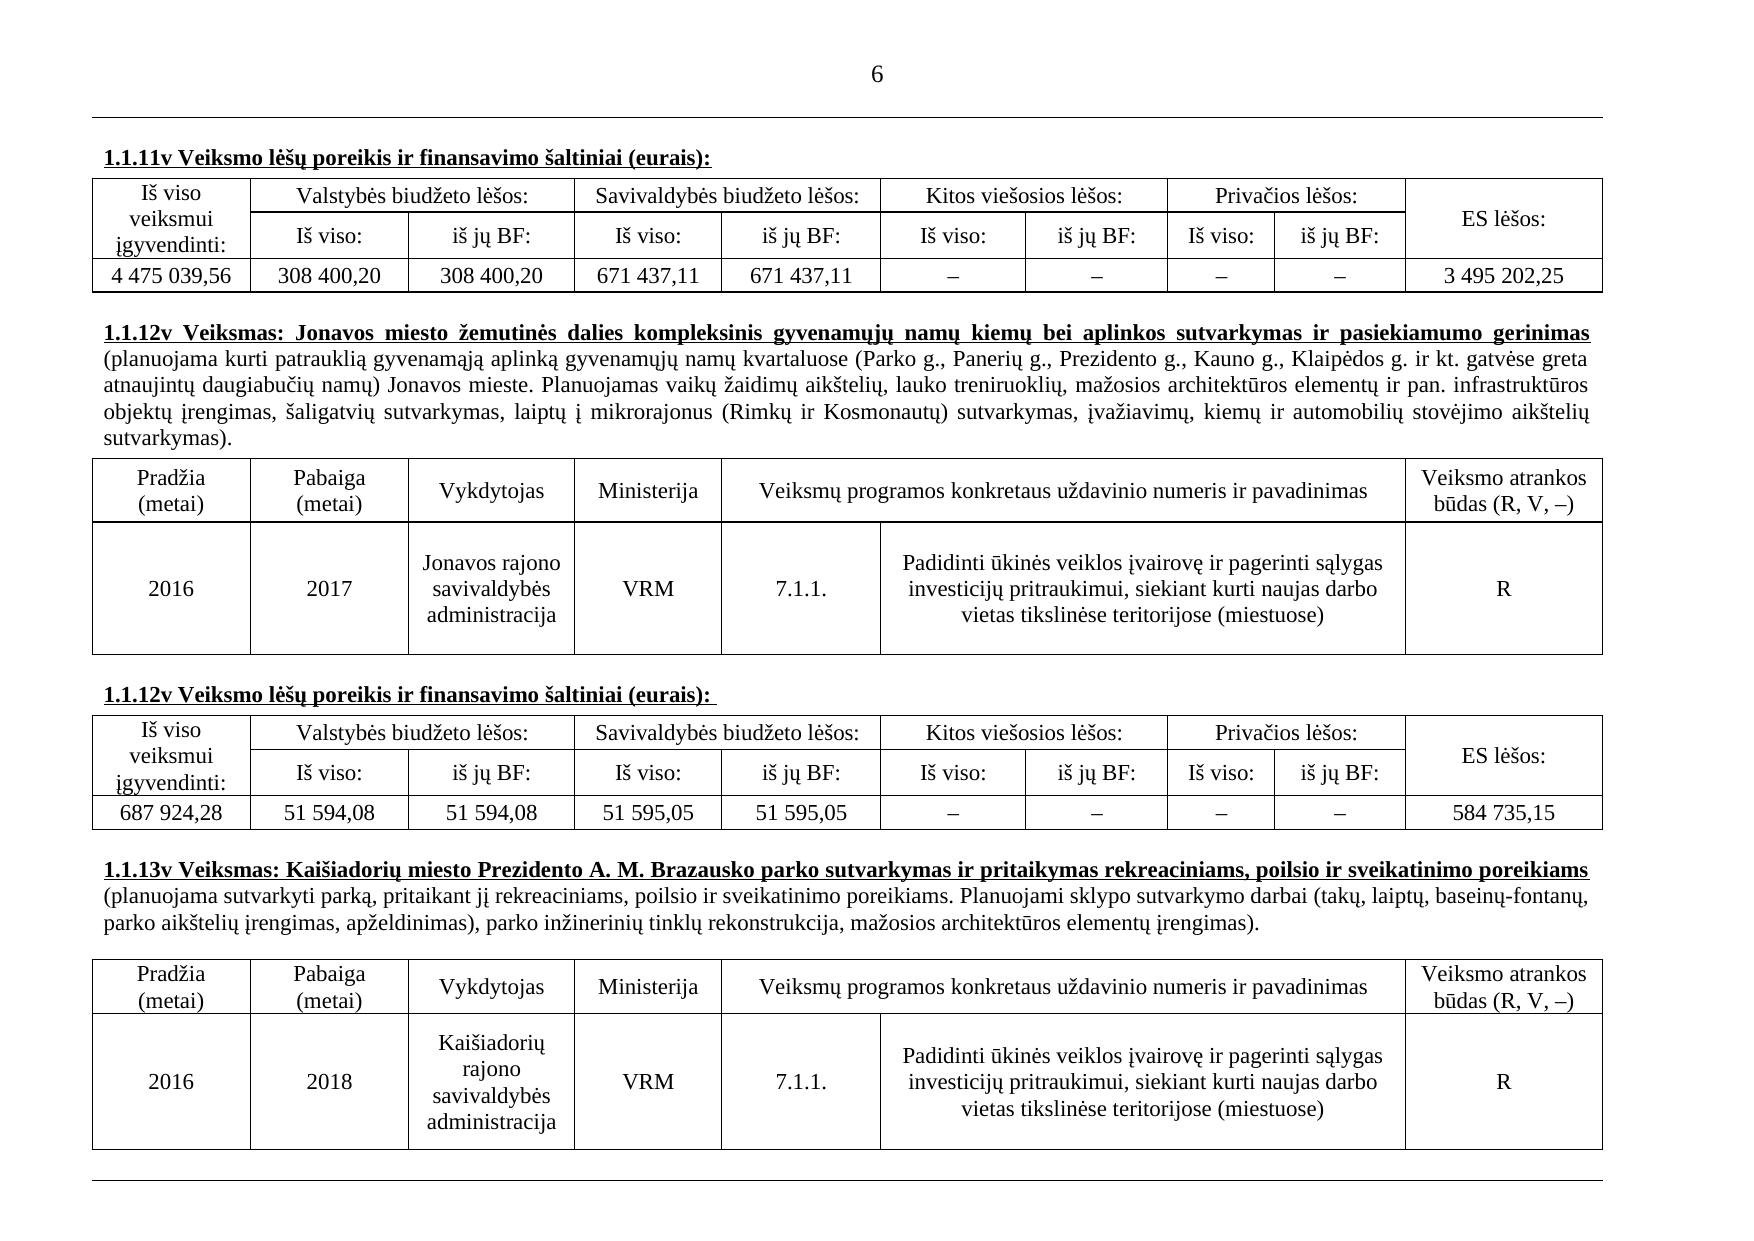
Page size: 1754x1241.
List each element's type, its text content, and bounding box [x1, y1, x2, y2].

table_cell Valstybės biudžeto lėšos: [251, 179, 574, 211]
table_cell [85, 654, 92, 715]
table_cell – [1026, 259, 1167, 291]
table_cell Iš viso veiksmui įgyvendinti: [93, 716, 250, 795]
table_cell Padidinti ūkinės veiklos įvairovę ir pagerinti sąlygas investicijų pritraukimui, siekiant kurti naujas darbo vietas tikslinėse teritorijose (miestuose) [881, 1014, 1405, 1149]
table_cell Pradžia (metai) [93, 459, 250, 521]
table_cell [1609, 291, 1637, 458]
table_cell VRM [575, 523, 721, 654]
table_cell – [881, 796, 1025, 829]
table_cell [1603, 1013, 1609, 1149]
table_cell 687 924,28 [93, 796, 250, 829]
table_cell Vykdytojas [409, 459, 574, 521]
table_cell [1603, 715, 1609, 749]
table_cell – [1275, 259, 1405, 291]
table_cell [1609, 258, 1637, 291]
table_cell Iš viso: [881, 750, 1025, 795]
table_cell – [1168, 796, 1274, 829]
table_cell [1609, 829, 1637, 959]
table_cell [1603, 795, 1609, 829]
table_cell Ministerija [575, 960, 721, 1013]
table_cell [1609, 458, 1637, 521]
table_cell Pabaiga (metai) [251, 960, 408, 1013]
table_cell [1603, 521, 1609, 654]
table_cell [1603, 654, 1609, 715]
table_cell [1609, 795, 1637, 829]
table_cell Vykdytojas [409, 960, 574, 1013]
table_cell [1603, 291, 1609, 458]
table_cell 51 595,05 [575, 796, 721, 829]
table_cell [85, 795, 92, 829]
table_cell – [1168, 259, 1274, 291]
table_cell Privačios lėšos: [1168, 716, 1405, 749]
table_cell – [1275, 796, 1405, 829]
table_cell [1603, 458, 1609, 521]
table_cell [1609, 749, 1637, 795]
table_cell Pabaiga (metai) [251, 459, 408, 521]
table_cell Veiksmų programos konkretaus uždavinio numeris ir pavadinimas [722, 960, 1405, 1013]
table_cell [85, 178, 92, 211]
table_cell iš jų BF: [722, 213, 880, 258]
table_cell 1.1.13v Veiksmas: Kaišiadorių miesto Prezidento A. M. Brazausko parko sutvarkymas ir pritaikymas rekreaciniams, poilsio ir sveikatinimo poreikiams (planuojama sutvarkyti parką, pritaikant jį rekreaciniams, poilsio ir sveikatinimo poreikiams. Planuojami sklypo sutvarkymo darbai (takų, laiptų, baseinų-fontanų, parko aikštelių įrengimas, apželdinimas), parko inžinerinių tinklų rekonstrukcija, mažosios architektūros elementų įrengimas). [92, 830, 1602, 959]
table_cell [1603, 829, 1609, 959]
table_cell [1609, 1149, 1637, 1180]
table_cell [85, 117, 92, 178]
table_cell Savivaldybės biudžeto lėšos: [575, 716, 880, 749]
table_cell Iš viso: [575, 213, 721, 258]
table_cell Iš viso: [575, 750, 721, 795]
table_cell iš jų BF: [722, 750, 880, 795]
table_cell [1603, 959, 1609, 1013]
table_cell Veiksmų programos konkretaus uždavinio numeris ir pavadinimas [722, 459, 1405, 521]
table_cell Ministerija [575, 459, 721, 521]
table_cell 1.1.12v Veiksmas: Jonavos miesto žemutinės dalies kompleksinis gyvenamųjų namų kiemų bei aplinkos sutvarkymas ir pasiekiamumo gerinimas (planuojama kurti patrauklią gyvenamąją aplinką gyvenamųjų namų kvartaluose (Parko g., Panerių g., Prezidento g., Kauno g., Klaipėdos g. ir kt. gatvėse greta atnaujintų daugiabučių namų) Jonavos mieste. Planuojamas vaikų žaidimų aikštelių, lauko treniruoklių, mažosios architektūros elementų ir pan. infrastruktūros objektų įrengimas, šaligatvių sutvarkymas, laiptų į mikrorajonus (Rimkų ir Kosmonautų) sutvarkymas, įvažiavimų, kiemų ir automobilių stovėjimo aikštelių sutvarkymas). [92, 293, 1602, 458]
table_cell Kitos viešosios lėšos: [881, 179, 1167, 211]
table_cell [85, 829, 92, 959]
table_cell [1609, 1013, 1637, 1149]
table_cell ES lėšos: [1406, 716, 1602, 795]
table_cell 51 595,05 [722, 796, 880, 829]
table_cell Savivaldybės biudžeto lėšos: [575, 179, 880, 211]
table_cell – [1026, 796, 1167, 829]
table_cell 51 594,08 [251, 796, 408, 829]
table_cell 2016 [93, 523, 250, 654]
table_cell iš jų BF: [1026, 213, 1167, 258]
table_cell VRM [575, 1014, 721, 1149]
table_cell iš jų BF: [1275, 750, 1405, 795]
table_cell Kitos viešosios lėšos: [881, 716, 1167, 749]
table_cell Veiksmo atrankos būdas (R, V, –) [1406, 960, 1602, 1013]
table_cell iš jų BF: [409, 213, 574, 258]
table_cell 1.1.11v Veiksmo lėšų poreikis ir finansavimo šaltiniai (eurais): [92, 118, 1602, 178]
table_cell [1609, 959, 1637, 1013]
table_cell [1609, 117, 1637, 178]
table_cell Privačios lėšos: [1168, 179, 1405, 211]
table_cell [85, 211, 92, 258]
table_cell 2016 [93, 1014, 250, 1149]
table_cell R [1406, 1014, 1602, 1149]
table_cell [1603, 258, 1609, 291]
table_cell [85, 715, 92, 749]
table_cell [85, 749, 92, 795]
table_cell ES lėšos: [1406, 179, 1602, 258]
table_cell iš jų BF: [409, 750, 574, 795]
table_cell 4 475 039,56 [93, 259, 250, 291]
table_cell Jonavos rajono savivaldybės administracija [409, 523, 574, 654]
table_cell Veiksmo atrankos būdas (R, V, –) [1406, 459, 1602, 521]
table_cell Iš viso veiksmui įgyvendinti: [93, 179, 250, 258]
table_cell [1603, 749, 1609, 795]
table_cell 1.1.12v Veiksmo lėšų poreikis ir finansavimo šaltiniai (eurais): [92, 655, 1602, 715]
table_cell [1603, 117, 1609, 178]
table_cell [1609, 715, 1637, 749]
table_cell Iš viso: [1168, 213, 1274, 258]
table_cell 7.1.1. [722, 523, 880, 654]
table_cell [1609, 654, 1637, 715]
table_cell 671 437,11 [575, 259, 721, 291]
table_cell iš jų BF: [1026, 750, 1167, 795]
table_cell 308 400,20 [409, 259, 574, 291]
table_cell Iš viso: [1168, 750, 1274, 795]
table_cell [1609, 211, 1637, 258]
table_cell R [1406, 523, 1602, 654]
table_cell Kaišiadorių rajono savivaldybės administracija [409, 1014, 574, 1149]
table_cell [1609, 178, 1637, 211]
table_cell [1609, 521, 1637, 654]
table_cell [85, 521, 92, 654]
table_cell [85, 458, 92, 521]
table_cell 308 400,20 [251, 259, 408, 291]
table_cell 3 495 202,25 [1406, 259, 1602, 291]
table_cell [1603, 178, 1609, 211]
table_cell 2017 [251, 523, 408, 654]
table_cell 584 735,15 [1406, 796, 1602, 829]
table_cell 51 594,08 [409, 796, 574, 829]
table_cell 2018 [251, 1014, 408, 1149]
table_cell Pradžia (metai) [93, 960, 250, 1013]
table_cell [1603, 211, 1609, 258]
table_cell [85, 1013, 92, 1149]
table_cell Iš viso: [251, 213, 408, 258]
table_cell – [881, 259, 1025, 291]
table_cell [85, 291, 92, 458]
table_cell Iš viso: [881, 213, 1025, 258]
table_cell [85, 1149, 92, 1180]
table_cell [85, 258, 92, 291]
table_cell 671 437,11 [722, 259, 880, 291]
table_cell [92, 1150, 1602, 1180]
table_cell Padidinti ūkinės veiklos įvairovę ir pagerinti sąlygas investicijų pritraukimui, siekiant kurti naujas darbo vietas tikslinėse teritorijose (miestuose) [881, 523, 1405, 654]
table_cell Iš viso: [251, 750, 408, 795]
table_cell Valstybės biudžeto lėšos: [251, 716, 574, 749]
table_cell [85, 959, 92, 1013]
table_cell [1603, 1149, 1609, 1180]
table_cell iš jų BF: [1275, 213, 1405, 258]
table_cell 7.1.1. [722, 1014, 880, 1149]
